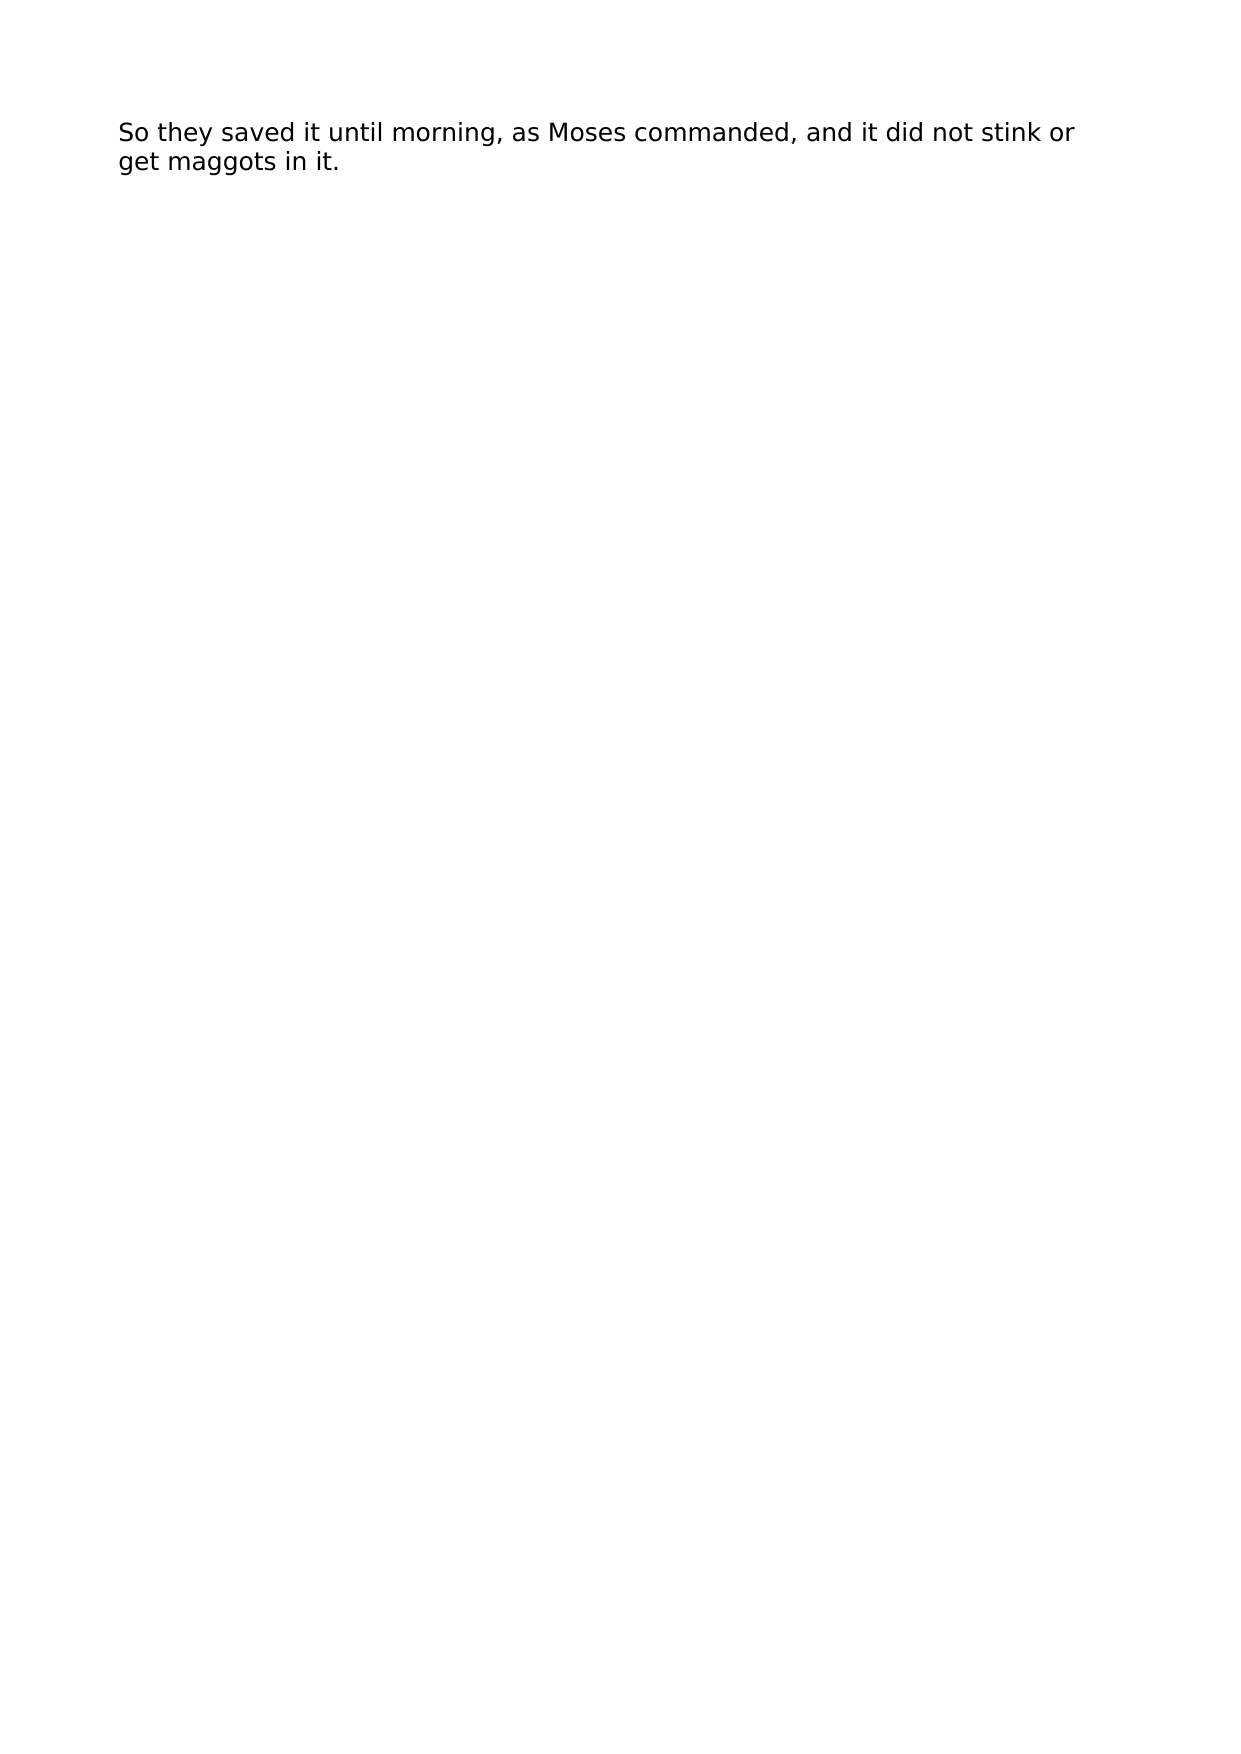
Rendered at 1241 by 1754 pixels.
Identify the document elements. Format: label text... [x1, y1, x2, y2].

text So they saved it until morning, as Moses commanded, and it did not stink or get maggots in it. [118, 118, 1122, 176]
